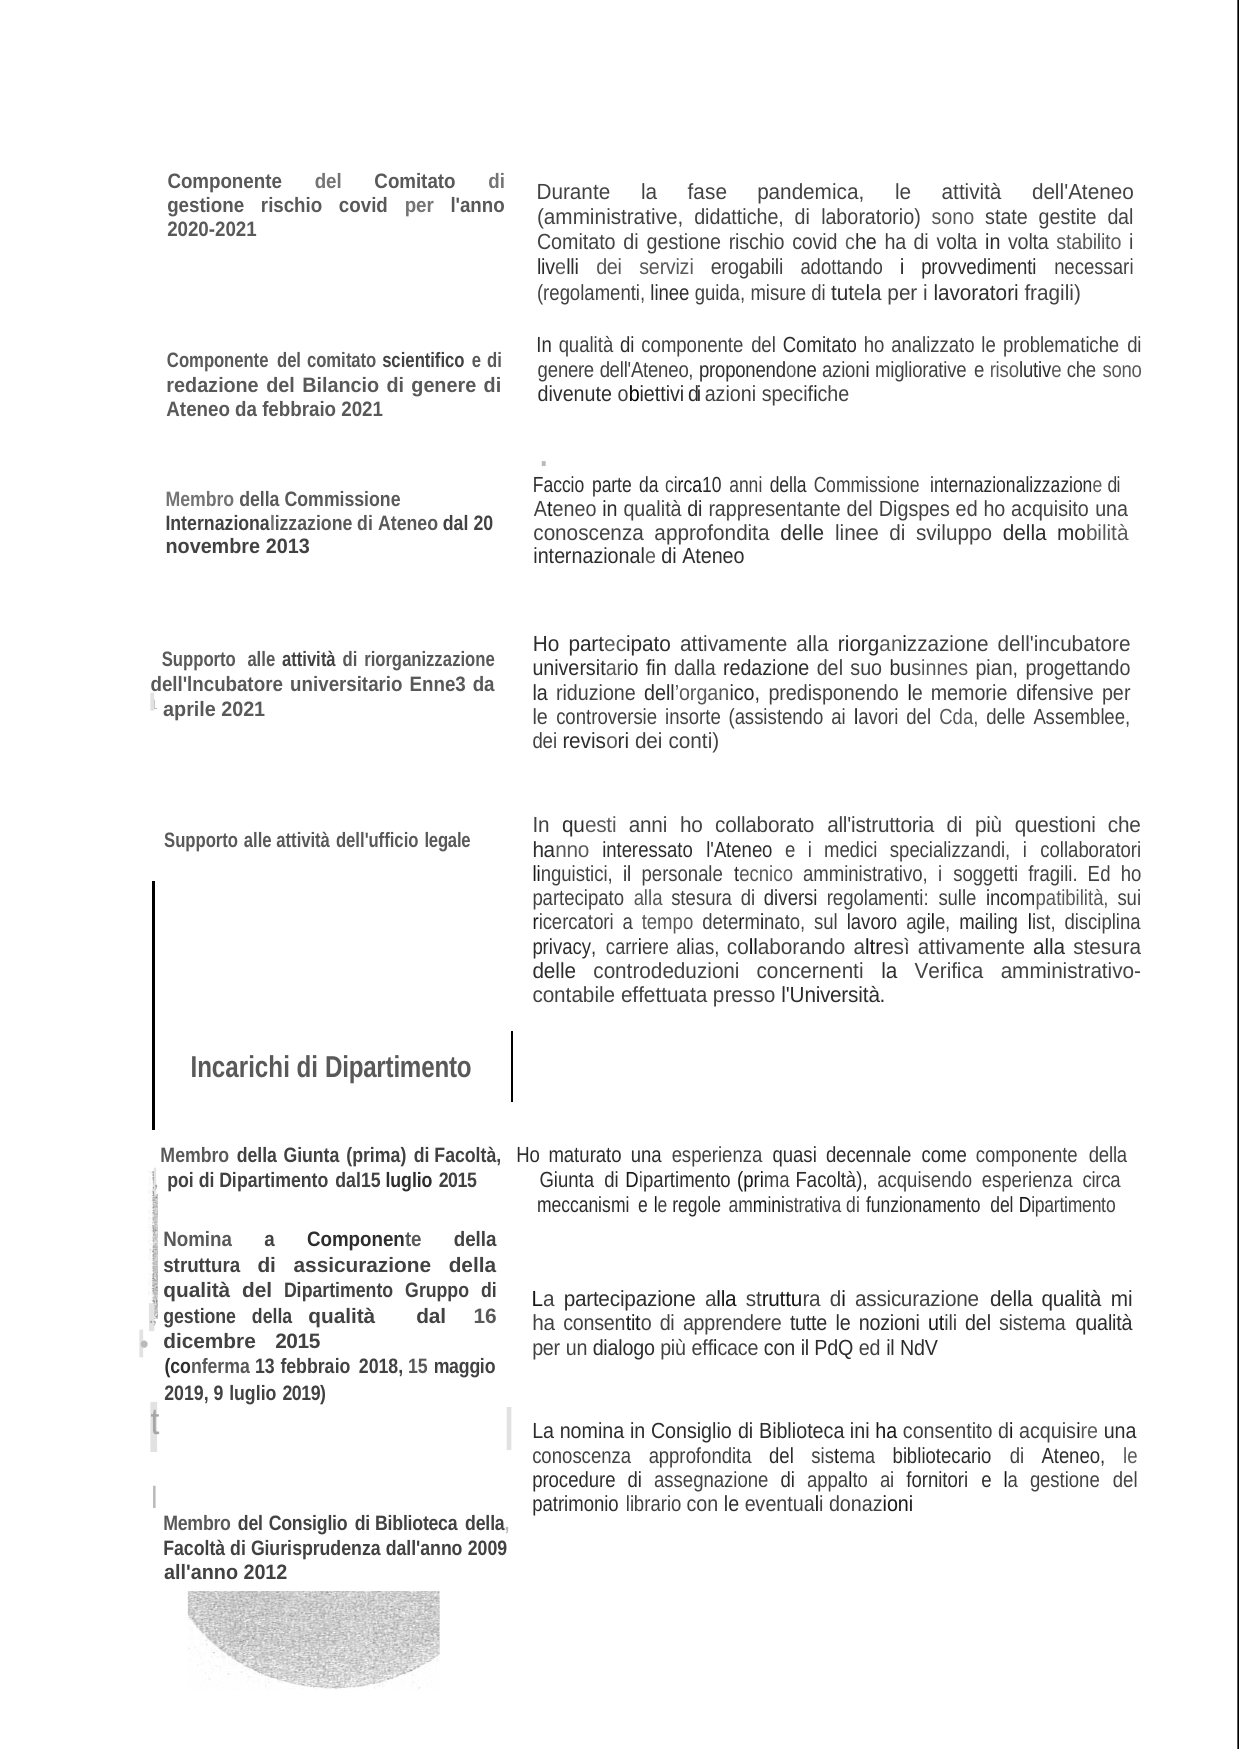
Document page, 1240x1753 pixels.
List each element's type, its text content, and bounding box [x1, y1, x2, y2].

text In questi anni ho collaborato all'istruttoria di più questioni che hanno interessato l'Ateneo e i medici specializzandi, i collaboratori linguistici, il personale tecnico amministrativo, i soggetti fragili. Ed ho partecipato alla stesura di diversi regolamenti: sulle incompatibilità, sui ricercatori a tempo determinato, sul lavoro agile, mailing list, disciplina privacy, carriere alias, collaborando altresì attivamente alla stesura delle controdeduzioni concernenti la Verifica amministrativo-contabile effettuata presso l'Università. [532, 813, 1141, 1007]
text Faccio parte da circa10 anni della Commissione internazionalizzazione di [533, 476, 1181, 496]
text La partecipazione alla struttura di assicurazione della qualità mi ha consentito di apprendere tutte le nozioni utili del sistema qualità per un dialogo più efficace con il PdQ ed il NdV [531, 1287, 1133, 1360]
text meccanismi e le regole amministrativa di funzionamento del Dipartimento [158, 1193, 1116, 1217]
text Supporto alle attività dell'ufficio legale [164, 828, 505, 852]
text 2019, 9 luglio 2019) [164, 1381, 514, 1405]
text (conferma 13 febbraio 2018, 15 maggio [164, 1355, 514, 1379]
text Membro del Consiglio di Biblioteca della, [163, 1516, 514, 1534]
text Componente del comitato scientifico e di redazione del Bilancio di genere di Ateneo da febbraio 2021 [166, 348, 502, 421]
text Ho partecipato attivamente alla riorganizzazione dell'incubatore universitario fin dalla redazione del suo businnes pian, progettando la riduzione dell’organico, predisponendo le memorie difensive per le controversie insorte (assistendo ai lavori del Cda, delle Assemblee, dei revisori dei conti) [532, 632, 1131, 753]
text poi di Dipartimento dal15 luglio 2015 Giunta di Dipartimento (prima Facoltà), acquisendo esperienza circa [157, 1168, 1121, 1193]
text Supporto alle attività di riorganizzazione dell'lncubatore universitario Enne3 da 1 aprile 2021 [150, 647, 494, 721]
text Nomina a Componente della struttura di assicurazione della qualità del Dipartimento Gruppo di gestione della qualità dal 16 dicembre 2015 [163, 1227, 496, 1353]
text Ateneo in qualità di rappresentante del Digspes ed ho acquisito una conoscenza approfondita delle linee di sviluppo della mobilità internazionale di Ateneo [533, 497, 1128, 569]
text Facoltà di Giurisprudenza dall'anno 2009 all'anno 2012 [163, 1535, 507, 1583]
text Membro della Commissione Internazionalizzazione di Ateneo dal 20 novembre 2013 [165, 486, 505, 558]
text . [538, 429, 1181, 476]
text La nomina in Consiglio di Biblioteca ini ha consentito di acquisire una conoscenza approfondita del sistema bibliotecario di Ateneo, le procedure di assegnazione di appalto ai fornitori e la gestione del patrimonio librario con le eventuali donazioni [532, 1419, 1137, 1516]
text In qualità di componente del Comitato ho analizzato le problematiche di genere dell'Ateneo, proponendone azioni migliorative e risolutive che sono divenute obiettivi di azioni specifiche [536, 333, 1142, 406]
text Membro della Giunta (prima) di Facoltà, Ho maturato una esperienza quasi decennale come componente della [160, 1142, 1181, 1168]
subtitle Incarichi di Dipartimento [190, 1049, 505, 1084]
text Componente del Comitato di gestione rischio covid per l'anno 2020-2021 [167, 169, 505, 241]
text Durante la fase pandemica, le attività dell'Ateneo (amministrative, didattiche, di laboratorio) sono state gestite dal Comitato di gestione rischio covid che ha di volta in volta stabilito i livelli dei servizi erogabili adottando i provvedimenti necessari (regolamenti, linee guida, misure di tutela per i lavoratori fragili) [536, 179, 1134, 305]
text t I [150, 1405, 514, 1516]
